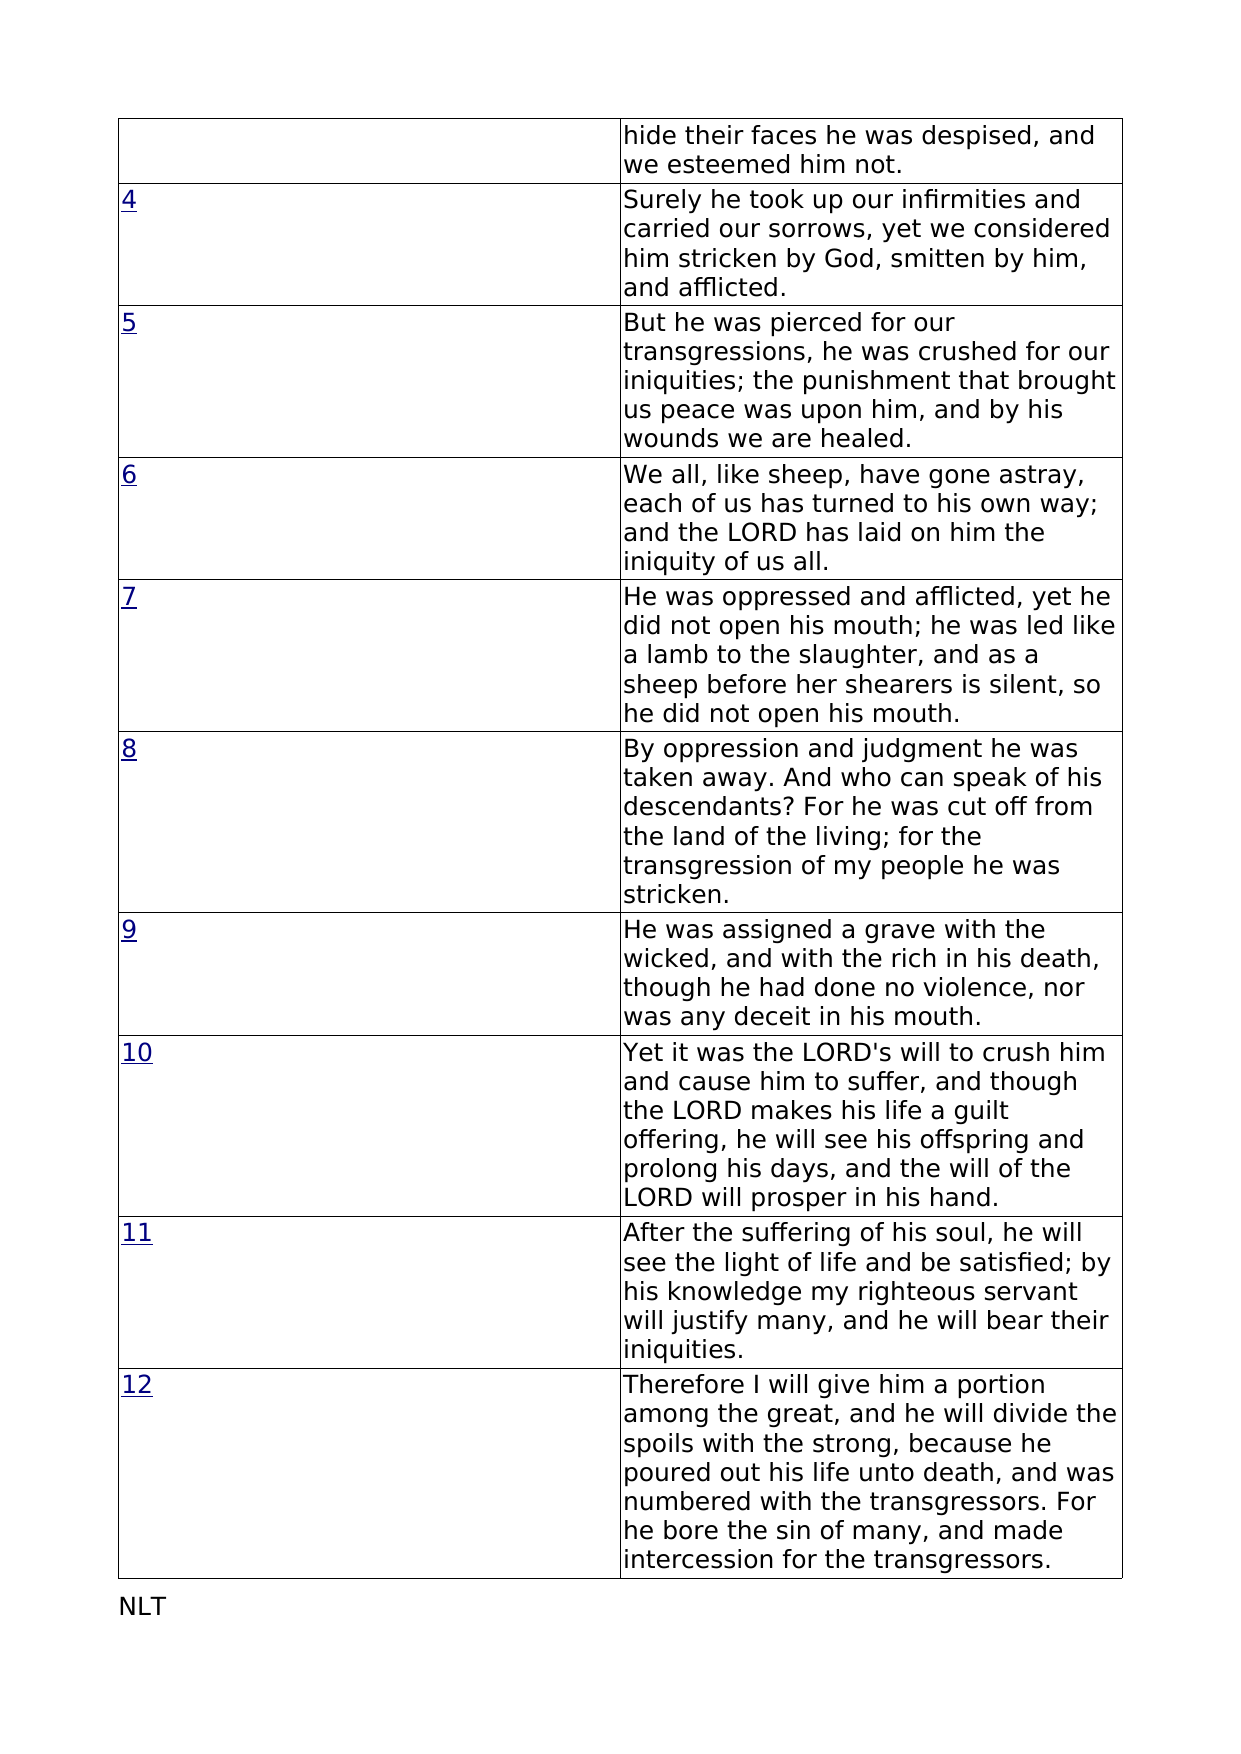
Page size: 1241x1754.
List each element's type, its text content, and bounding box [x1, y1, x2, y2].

table_cell Surely he took up our infirmities and carried our sorrows, yet we considered him stricken by God, smitten by him, and afflicted. [621, 184, 1122, 305]
table_cell But he was pierced for our transgressions, he was crushed for our iniquities; the punishment that brought us peace was upon him, and by his wounds we are healed. [621, 306, 1122, 457]
table_cell By oppression and judgment he was taken away. And who can speak of his descendants? For he was cut off from the land of the living; for the transgression of my people he was stricken. [621, 732, 1122, 912]
table_cell 4 [119, 184, 620, 305]
table_cell 8 [119, 732, 620, 912]
table_cell 12 [119, 1369, 620, 1577]
table_cell We all, like sheep, have gone astray, each of us has turned to his own way; and the LORD has laid on him the iniquity of us all. [621, 458, 1122, 579]
table_cell Yet it was the LORD's will to crush him and cause him to suffer, and though the LORD makes his life a guilt offering, he will see his offspring and prolong his days, and the will of the LORD will prosper in his hand. [621, 1036, 1122, 1216]
table_cell 7 [119, 580, 620, 731]
table_cell 11 [119, 1217, 620, 1367]
table_cell 5 [119, 306, 620, 457]
table_cell He was assigned a grave with the wicked, and with the rich in his death, though he had done no violence, nor was any deceit in his mouth. [621, 913, 1122, 1035]
table_cell 6 [119, 458, 620, 579]
table_cell After the suffering of his soul, he will see the light of life and be satisfied; by his knowledge my righteous servant will justify many, and he will bear their iniquities. [621, 1217, 1122, 1367]
table_cell 9 [119, 913, 620, 1035]
text NLT [118, 1592, 1122, 1622]
table_cell [119, 119, 620, 182]
table_cell He was oppressed and afflicted, yet he did not open his mouth; he was led like a lamb to the slaughter, and as a sheep before her shearers is silent, so he did not open his mouth. [621, 580, 1122, 731]
table_cell 10 [119, 1036, 620, 1216]
table_cell hide their faces he was despised, and we esteemed him not. [621, 119, 1122, 182]
table_cell Therefore I will give him a portion among the great, and he will divide the spoils with the strong, because he poured out his life unto death, and was numbered with the transgressors. For he bore the sin of many, and made intercession for the transgressors. [621, 1369, 1122, 1577]
